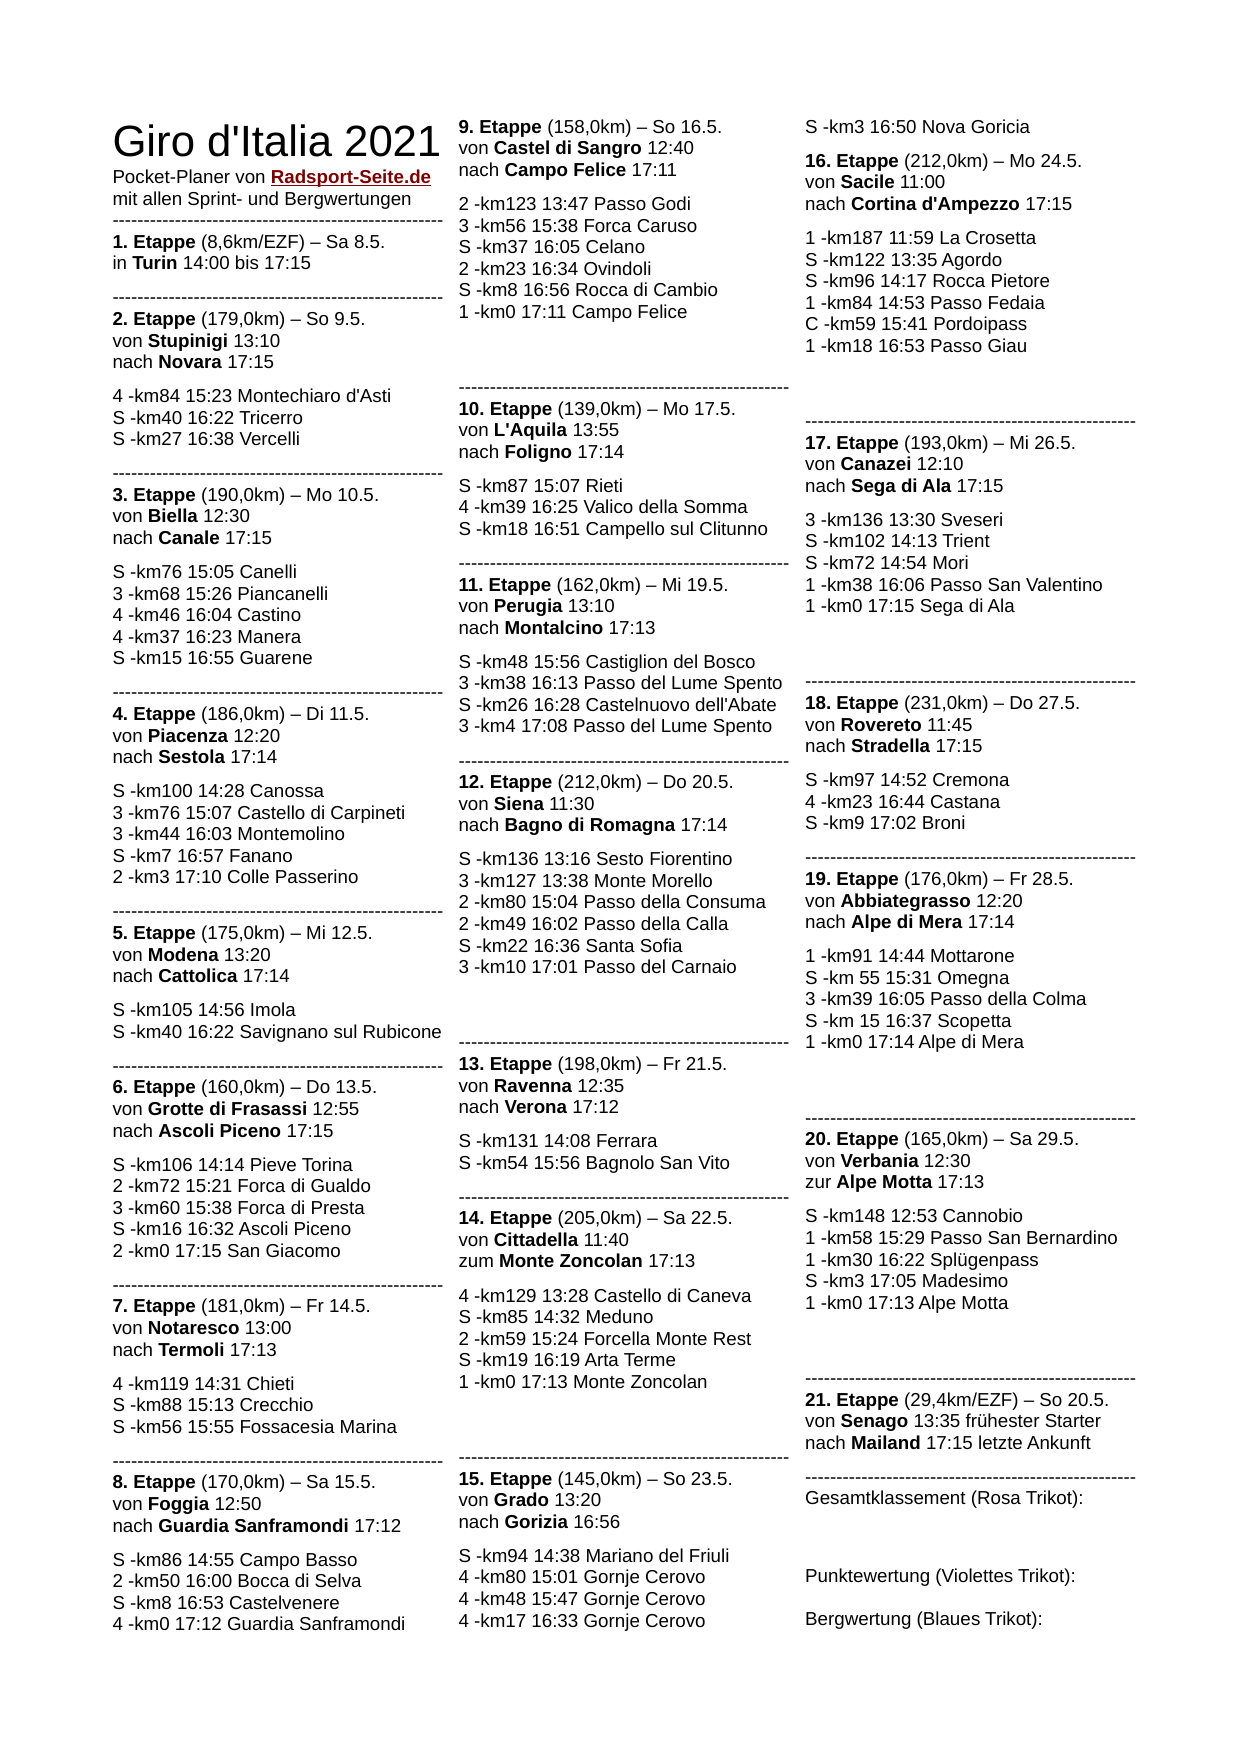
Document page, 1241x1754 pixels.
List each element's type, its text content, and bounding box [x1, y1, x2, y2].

text Bergwertung (Blaues Trikot): [805, 1607, 1140, 1629]
text -----------------------------------------------------1. Etappe (8,6km/EZF) – Sa 8.5. in Turin 14:00 bis 17:15 [112, 209, 447, 274]
text S -km76 15:05 Canelli 3 -km68 15:26 Piancanelli 4 -km46 16:04 Castino 4 -km37 16:23 Manera S -km15 16:55 Guarene [112, 561, 447, 669]
text S -km100 14:28 Canossa 3 -km76 15:07 Castello di Carpineti 3 -km44 16:03 Montemolino S -km7 16:57 Fanano 2 -km3 17:10 Colle Passerino [112, 780, 447, 888]
text Punktewertung (Violettes Trikot): [805, 1564, 1140, 1607]
text 4 -km119 14:31 Chieti S -km88 15:13 Crecchio S -km56 15:55 Fossacesia Marina [112, 1372, 447, 1437]
text mit allen Sprint- und Bergwertungen [112, 187, 447, 209]
text S -km87 15:07 Rieti 4 -km39 16:25 Valico della Somma S -km18 16:51 Campello sul Clitunno [458, 475, 793, 539]
text 9. Etappe (158,0km) – So 16.5. von Castel di Sangro 12:40 nach Campo Felice 17:11 [458, 116, 793, 180]
text S -km97 14:52 Cremona 4 -km23 16:44 Castana S -km9 17:02 Broni [805, 769, 1140, 834]
text -----------------------------------------------------Gesamtklassement (Rosa Trikot): [805, 1466, 1140, 1552]
text 4 -km84 15:23 Montechiaro d'Asti S -km40 16:22 Tricerro S -km27 16:38 Vercelli [112, 385, 447, 450]
text S -km94 14:38 Mariano del Friuli 4 -km80 15:01 Gornje Cerovo 4 -km48 15:47 Gornje Cerovo 4 -km17 16:33 Gornje Cerovo [458, 1545, 793, 1631]
text 16. Etappe (212,0km) – Mo 24.5. von Sacile 11:00 nach Cortina d'Ampezzo 17:15 [805, 150, 1140, 214]
text -----------------------------------------------------4. Etappe (186,0km) – Di 11.5. von Piacenza 12:20 nach Sestola 17:14 [112, 681, 447, 767]
text 2 -km123 13:47 Passo Godi 3 -km56 15:38 Forca Caruso S -km37 16:05 Celano 2 -km23 16:34 Ovindoli S -km8 16:56 Rocca di Cambio 1 -km0 17:11 Campo Felice [458, 193, 793, 322]
text -----------------------------------------------------3. Etappe (190,0km) – Mo 10.5. von Biella 12:30 nach Canale 17:15 [112, 462, 447, 548]
text S -km148 12:53 Cannobio 1 -km58 15:29 Passo San Bernardino 1 -km30 16:22 Splügenpass S -km3 17:05 Madesimo 1 -km0 17:13 Alpe Motta [805, 1205, 1140, 1313]
text -----------------------------------------------------13. Etappe (198,0km) – Fr 21.5. von Ravenna 12:35 nach Verona 17:12 [458, 1031, 793, 1117]
text S -km3 16:50 Nova Goricia [805, 116, 1140, 137]
text -----------------------------------------------------19. Etappe (176,0km) – Fr 28.5. von Abbiategrasso 12:20 nach Alpe di Mera 17:14 [805, 846, 1140, 932]
text -----------------------------------------------------5. Etappe (175,0km) – Mi 12.5. von Modena 13:20 nach Cattolica 17:14 [112, 900, 447, 987]
text 1 -km187 11:59 La Crosetta S -km122 13:35 Agordo S -km96 14:17 Rocca Pietore 1 -km84 14:53 Passo Fedaia C -km59 15:41 Pordoipass 1 -km18 16:53 Passo Giau [805, 227, 1140, 356]
text -----------------------------------------------------10. Etappe (139,0km) – Mo 17.5. von L'Aquila 13:55 nach Foligno 17:14 [458, 376, 793, 462]
text -----------------------------------------------------18. Etappe (231,0km) – Do 27.5. von Rovereto 11:45 nach Stradella 17:15 [805, 670, 1140, 757]
text -----------------------------------------------------7. Etappe (181,0km) – Fr 14.5. von Notaresco 13:00 nach Termoli 17:13 [112, 1274, 447, 1360]
text 4 -km129 13:28 Castello di Caneva S -km85 14:32 Meduno 2 -km59 15:24 Forcella Monte Rest S -km19 16:19 Arta Terme 1 -km0 17:13 Monte Zoncolan [458, 1284, 793, 1392]
text -----------------------------------------------------20. Etappe (165,0km) – Sa 29.5. von Verbania 12:30 zur Alpe Motta 17:13 [805, 1107, 1140, 1193]
text -----------------------------------------------------12. Etappe (212,0km) – Do 20.5. von Siena 11:30 nach Bagno di Romagna 17:14 [458, 749, 793, 836]
text -----------------------------------------------------11. Etappe (162,0km) – Mi 19.5. von Perugia 13:10 nach Montalcino 17:13 [458, 552, 793, 638]
text -----------------------------------------------------14. Etappe (205,0km) – Sa 22.5. von Cittadella 11:40 zum Monte Zoncolan 17:13 [458, 1186, 793, 1272]
text -----------------------------------------------------21. Etappe (29,4km/EZF) – So 20.5. von Senago 13:35 frühester Starter nach Mailand 17:15 letzte Ankunft [805, 1367, 1140, 1453]
text S -km105 14:56 Imola S -km40 16:22 Savignano sul Rubicone [112, 999, 447, 1042]
text -----------------------------------------------------8. Etappe (170,0km) – Sa 15.5. von Foggia 12:50 nach Guardia Sanframondi 17:12 [112, 1450, 447, 1536]
text S -km86 14:55 Campo Basso 2 -km50 16:00 Bocca di Selva S -km8 16:53 Castelvenere 4 -km0 17:12 Guardia Sanframondi [112, 1548, 447, 1635]
text -----------------------------------------------------6. Etappe (160,0km) – Do 13.5. von Grotte di Frasassi 12:55 nach Ascoli Piceno 17:15 [112, 1055, 447, 1141]
text S -km106 14:14 Pieve Torina 2 -km72 15:21 Forca di Gualdo 3 -km60 15:38 Forca di Presta S -km16 16:32 Ascoli Piceno 2 -km0 17:15 San Giacomo [112, 1153, 447, 1261]
text 3 -km136 13:30 Sveseri S -km102 14:13 Trient S -km72 14:54 Mori 1 -km38 16:06 Passo San Valentino 1 -km0 17:15 Sega di Ala [805, 509, 1140, 617]
text Giro d'Italia 2021 Pocket-Planer von Radsport-Seite.de [112, 116, 447, 187]
text S -km136 13:16 Sesto Fiorentino 3 -km127 13:38 Monte Morello 2 -km80 15:04 Passo della Consuma 2 -km49 16:02 Passo della Calla S -km22 16:36 Santa Sofia 3 -km10 17:01 Passo del Carnaio [458, 848, 793, 977]
text -----------------------------------------------------17. Etappe (193,0km) – Mi 26.5. von Canazei 12:10 nach Sega di Ala 17:15 [805, 410, 1140, 496]
text 1 -km91 14:44 Mottarone S -km 55 15:31 Omegna 3 -km39 16:05 Passo della Colma S -km 15 16:37 Scopetta 1 -km0 17:14 Alpe di Mera [805, 945, 1140, 1053]
text S -km48 15:56 Castiglion del Bosco 3 -km38 16:13 Passo del Lume Spento S -km26 16:28 Castelnuovo dell'Abate 3 -km4 17:08 Passo del Lume Spento [458, 651, 793, 737]
text -----------------------------------------------------15. Etappe (145,0km) – So 23.5. von Grado 13:20 nach Gorizia 16:56 [458, 1446, 793, 1532]
text S -km131 14:08 Ferrara S -km54 15:56 Bagnolo San Vito [458, 1130, 793, 1173]
text -----------------------------------------------------2. Etappe (179,0km) – So 9.5. von Stupinigi 13:10 nach Novara 17:15 [112, 286, 447, 372]
